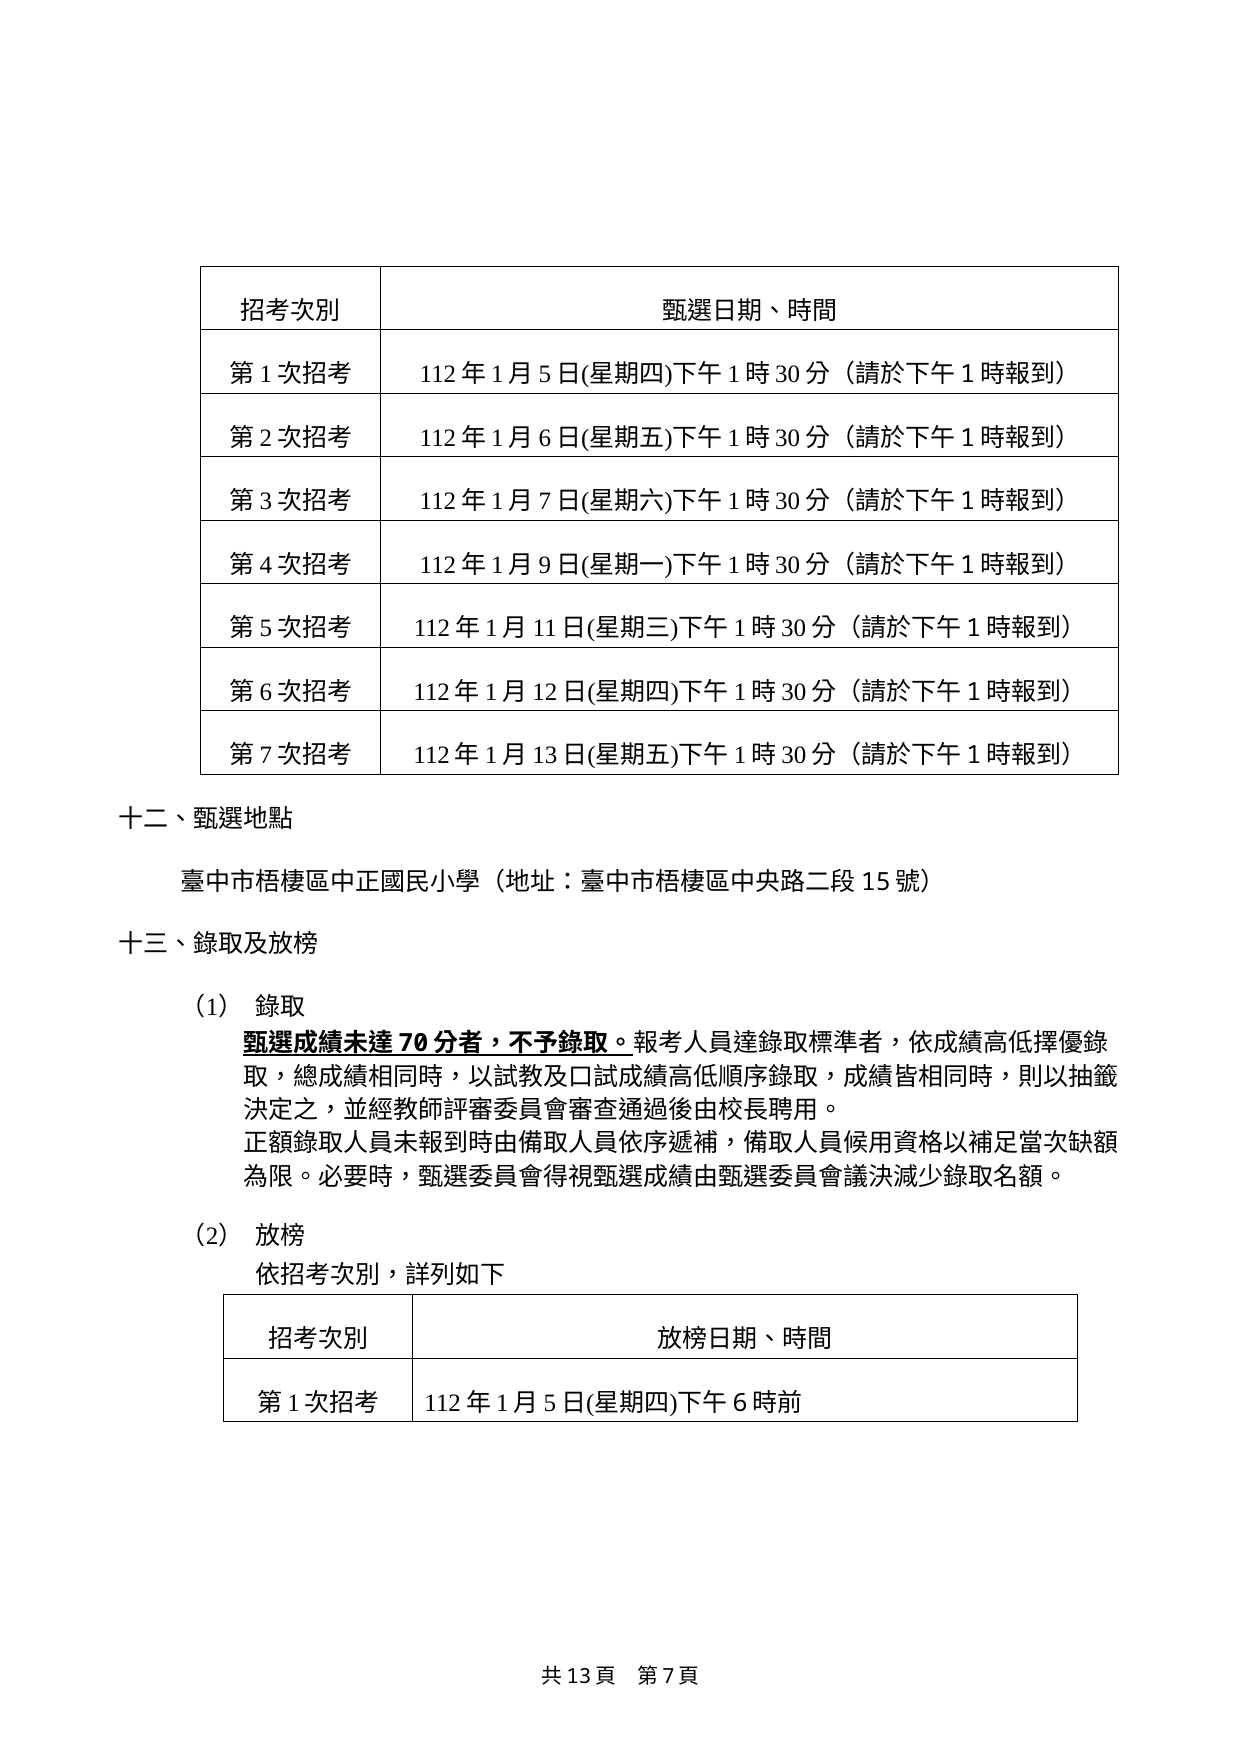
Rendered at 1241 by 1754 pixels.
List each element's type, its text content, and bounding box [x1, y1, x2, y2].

list 放榜 [181, 1192, 1122, 1254]
table_cell 第2次招考 [201, 394, 380, 456]
table_cell 第6次招考 [201, 648, 380, 710]
list 錄取 [181, 962, 1122, 1025]
text 臺中市梧棲區中正國民小學（地址：臺中市梧棲區中央路二段15號） [181, 837, 1122, 900]
table_cell 112年1月7日(星期六)下午1時30分（請於下午1時報到） [381, 457, 1118, 520]
table_header 招考次別 [224, 1295, 412, 1357]
table_header 甄選日期、時間 [381, 267, 1118, 329]
table_cell 112年1月11日(星期三)下午1時30分（請於下午1時報到） [381, 584, 1118, 647]
text 十三、錄取及放榜 [118, 900, 1122, 962]
text 依招考次別，詳列如下 [256, 1254, 1122, 1290]
text 甄選成績未達70分者，不予錄取。報考人員達錄取標準者，依成績高低擇優錄取，總成績相同時，以試教及口試成績高低順序錄取，成績皆相同時，則以抽籤決定之，並經教師評審委員會審查通過後由校長聘用。 [243, 1025, 1122, 1125]
table_cell 112年1月5日(星期四)下午6時前 [413, 1359, 1077, 1421]
table_cell 第7次招考 [201, 711, 380, 774]
table_cell 112年1月12日(星期四)下午1時30分（請於下午1時報到） [381, 648, 1118, 710]
table_cell 第5次招考 [201, 584, 380, 647]
table_header 放榜日期、時間 [413, 1295, 1077, 1357]
text 十二、甄選地點 [118, 775, 1122, 837]
table_cell 第1次招考 [201, 330, 380, 393]
table_cell 112年1月13日(星期五)下午1時30分（請於下午1時報到） [381, 711, 1118, 774]
table_cell 第3次招考 [201, 457, 380, 520]
table_cell 第1次招考 [224, 1359, 412, 1421]
table_header 招考次別 [201, 267, 380, 329]
table_cell 112年1月6日(星期五)下午1時30分（請於下午1時報到） [381, 394, 1118, 456]
table_cell 112年1月5日(星期四)下午1時30分（請於下午1時報到） [381, 330, 1118, 393]
text 正額錄取人員未報到時由備取人員依序遞補，備取人員候用資格以補足當次缺額為限。必要時，甄選委員會得視甄選成績由甄選委員會議決減少錄取名額。 [243, 1125, 1122, 1192]
table_cell 第4次招考 [201, 521, 380, 583]
table_cell 112年1月9日(星期一)下午1時30分（請於下午1時報到） [381, 521, 1118, 583]
